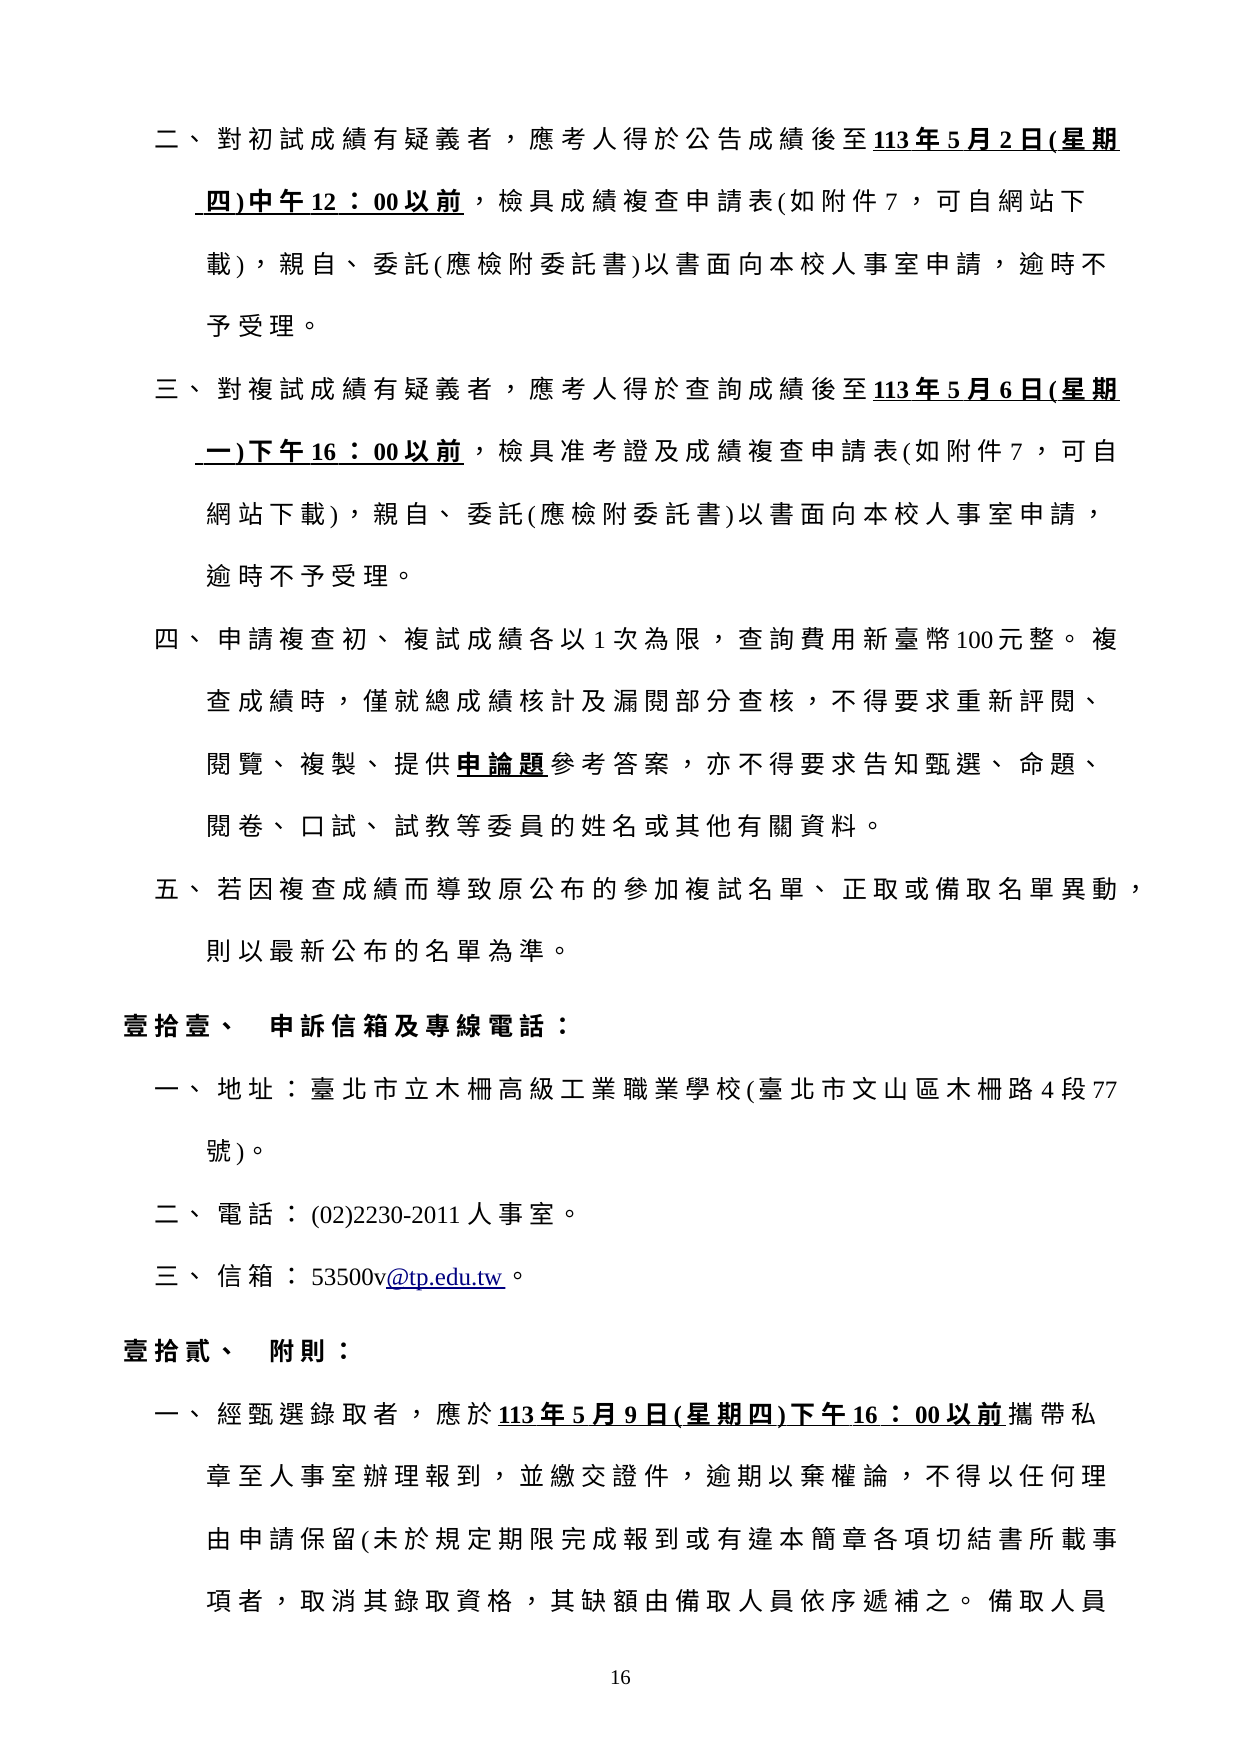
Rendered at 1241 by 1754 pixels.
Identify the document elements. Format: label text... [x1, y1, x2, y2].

text 一、經甄選錄取者，應於113年5月9日(星期四)下午16：00以前攜帶私章至人事室辦理報到，並繳交證件，逾期以棄權論，不得以任何理由申請保留(未於規定期限完成報到或有違本簡章各項切結書所載事項者，取消其錄取資格，其缺額由備取人員依序遞補之。備取人員 [145, 1371, 1120, 1621]
text 五、若因複查成績而導致原公布的參加複試名單、正取或備取名單異動，則以最新公布的名單為準。 [145, 846, 1120, 971]
text 三、對複試成績有疑義者，應考人得於查詢成績後至113年5月6日(星期一)下午16：00以前，檢具准考證及成績複查申請表(如附件7，可自網站下載)，親自、委託(應檢附委託書)以書面向本校人事室申請，逾時不予受理。 [145, 346, 1120, 596]
text 一、地址：臺北市立木柵高級工業職業學校(臺北市文山區木柵路4段77號)。 [145, 1046, 1120, 1171]
text 三、信箱：53500v@tp.edu.tw。 [145, 1233, 1120, 1296]
list 附則： [120, 1308, 1120, 1371]
list 申訴信箱及專線電話： [120, 983, 1120, 1046]
text 四、申請複查初、複試成績各以1次為限，查詢費用新臺幣100元整。複查成績時，僅就總成績核計及漏閱部分查核，不得要求重新評閱、閱覽、複製、提供申論題參考答案，亦不得要求告知甄選、命題、閱卷、口試、試教等委員的姓名或其他有關資料。 [145, 596, 1120, 846]
text 二、電話：(02)2230-2011人事室。 [145, 1171, 1120, 1233]
text 二、對初試成績有疑義者，應考人得於公告成績後至113年5月2日(星期四)中午12：00以前，檢具成績複查申請表(如附件7，可自網站下載)，親自、委託(應檢附委託書)以書面向本校人事室申請，逾時不予受理。 [145, 96, 1120, 346]
